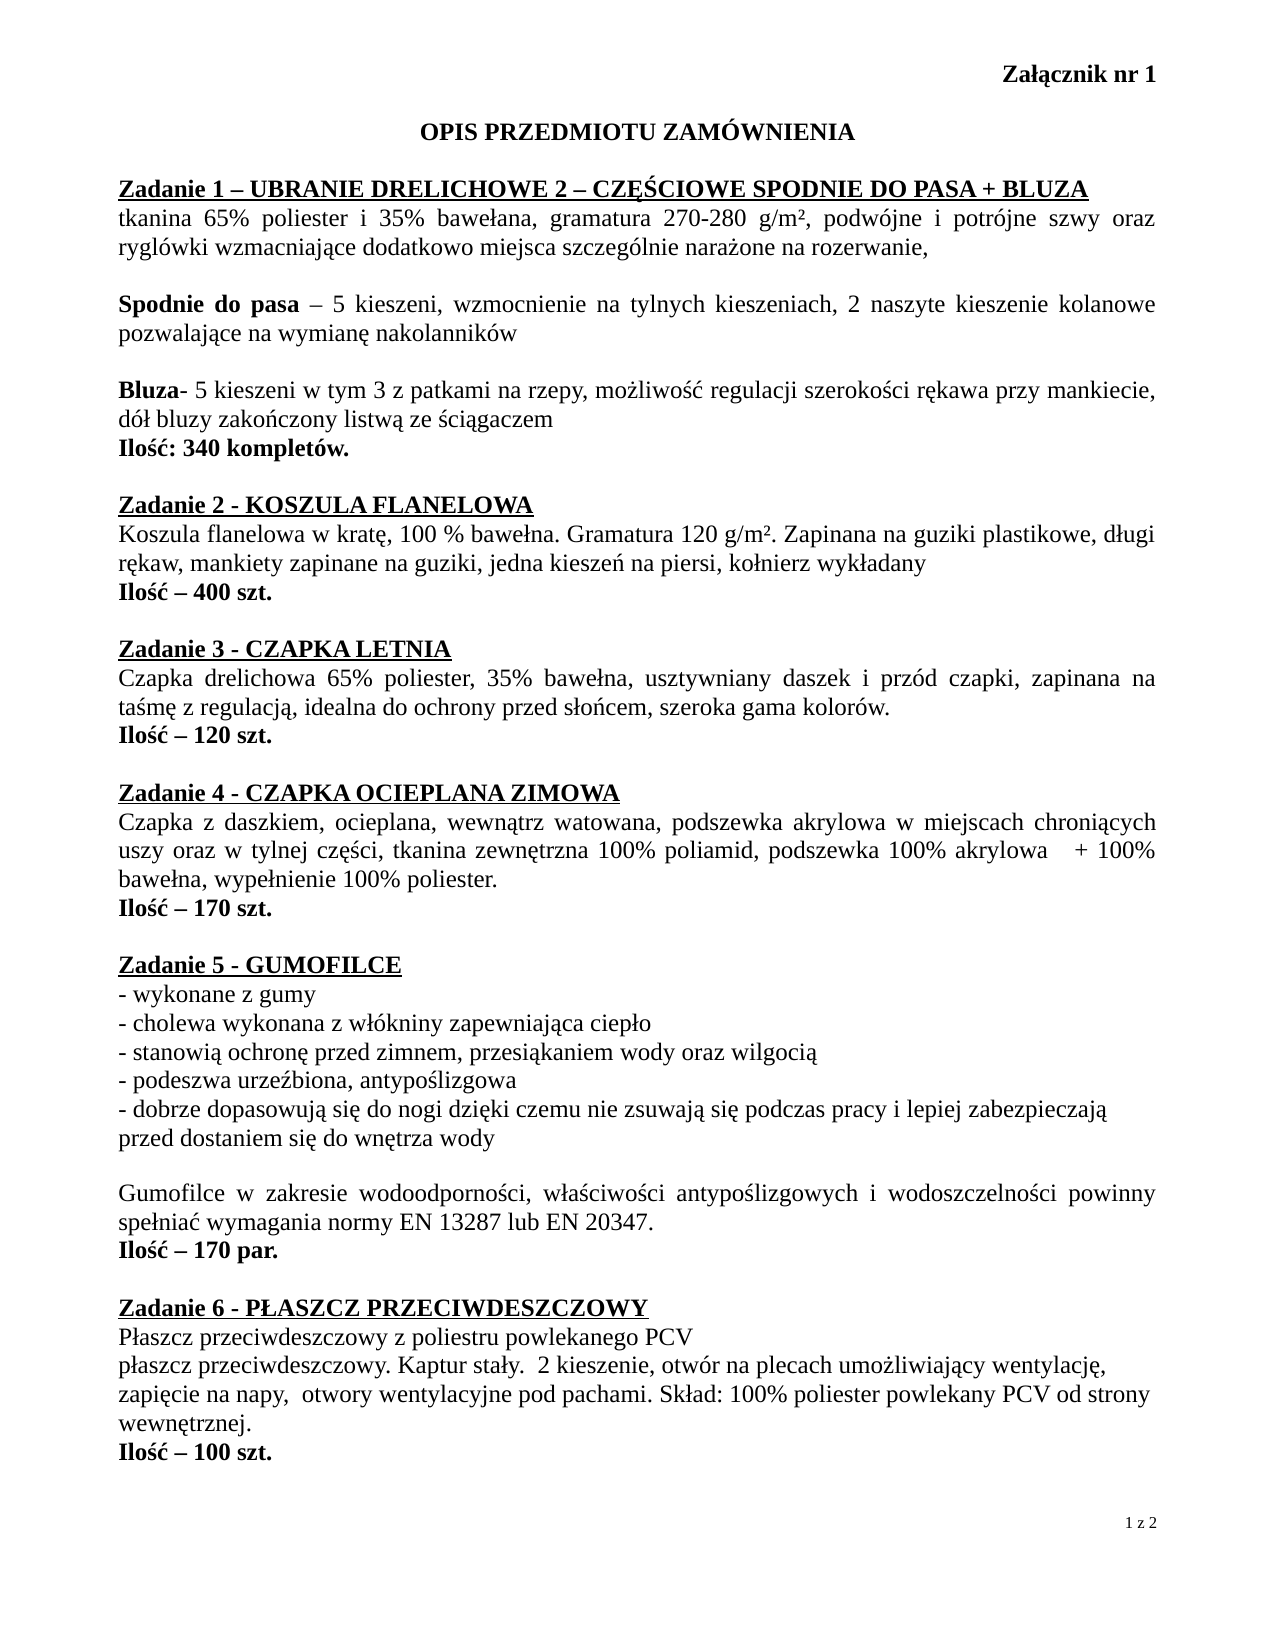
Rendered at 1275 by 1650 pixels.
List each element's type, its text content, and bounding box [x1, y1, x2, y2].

text Płaszcz przeciwdeszczowy z poliestru powlekanego PCV płaszcz przeciwdeszczowy. Kaptur stały. 2 kieszenie, otwór na plecach umożliwiający wentylację, zapięcie na napy, otwory wentylacyjne pod pachami. Skład: 100% poliester powlekany PCV od strony wewnętrznej. [118, 1322, 1157, 1437]
text Ilość – 170 par. [118, 1235, 1157, 1264]
text Załącznik nr 1 [118, 59, 1157, 88]
text tkanina 65% poliester i 35% bawełana, gramatura 270-280 g/m², podwójne i potrójne szwy oraz ryglówki wzmacniające dodatkowo miejsca szczególnie narażone na rozerwanie, [118, 203, 1157, 260]
text Ilość – 400 szt. [118, 577, 1157, 605]
text Ilość – 120 szt. [118, 720, 1157, 749]
text Zadanie 2 - KOSZULA FLANELOWA [118, 490, 1157, 519]
text Zadanie 5 - GUMOFILCE - wykonane z gumy - cholewa wykonana z włókniny zapewniająca ciepło - stanowią ochronę przed zimnem, przesiąkaniem wody oraz wilgocią - podeszwa urzeźbiona, antypoślizgowa - dobrze dopasowują się do nogi dzięki czemu nie zsuwają się podczas pracy i lepiej zabezpieczają przed dostaniem się do wnętrza wody [118, 950, 1157, 1152]
text Zadanie 1 – UBRANIE DRELICHOWE 2 – CZĘŚCIOWE SPODNIE DO PASA + BLUZA [118, 174, 1157, 203]
text Zadanie 6 - PŁASZCZ PRZECIWDESZCZOWY [118, 1293, 1157, 1322]
text Gumofilce w zakresie wodoodporności, właściwości antypoślizgowych i wodoszczelności powinny spełniać wymagania normy EN 13287 lub EN 20347. [118, 1178, 1157, 1235]
text Ilość: 340 kompletów. [118, 433, 1157, 462]
text Czapka drelichowa 65% poliester, 35% bawełna, usztywniany daszek i przód czapki, zapinana na taśmę z regulacją, idealna do ochrony przed słońcem, szeroka gama kolorów. [118, 663, 1157, 720]
text Zadanie 4 - CZAPKA OCIEPLANA ZIMOWA [118, 778, 1157, 807]
text Koszula flanelowa w kratę, 100 % bawełna. Gramatura 120 g/m². Zapinana na guziki plastikowe, długi rękaw, mankiety zapinane na guziki, jedna kieszeń na piersi, kołnierz wykładany [118, 519, 1157, 577]
text Czapka z daszkiem, ocieplana, wewnątrz watowana, podszewka akrylowa w miejscach chroniących uszy oraz w tylnej części, tkanina zewnętrzna 100% poliamid, podszewka 100% akrylowa + 100% bawełna, wypełnienie 100% poliester. [118, 807, 1157, 893]
text Ilość – 100 szt. [118, 1437, 1157, 1465]
text Zadanie 3 - CZAPKA LETNIA [118, 634, 1157, 663]
text Ilość – 170 szt. [118, 893, 1157, 922]
text Spodnie do pasa – 5 kieszeni, wzmocnienie na tylnych kieszeniach, 2 naszyte kieszenie kolanowe pozwalające na wymianę nakolanników [118, 289, 1157, 347]
text Bluza- 5 kieszeni w tym 3 z patkami na rzepy, możliwość regulacji szerokości rękawa przy mankiecie, dół bluzy zakończony listwą ze ściągaczem [118, 375, 1157, 433]
text OPIS PRZEDMIOTU ZAMÓWNIENIA [118, 117, 1157, 145]
